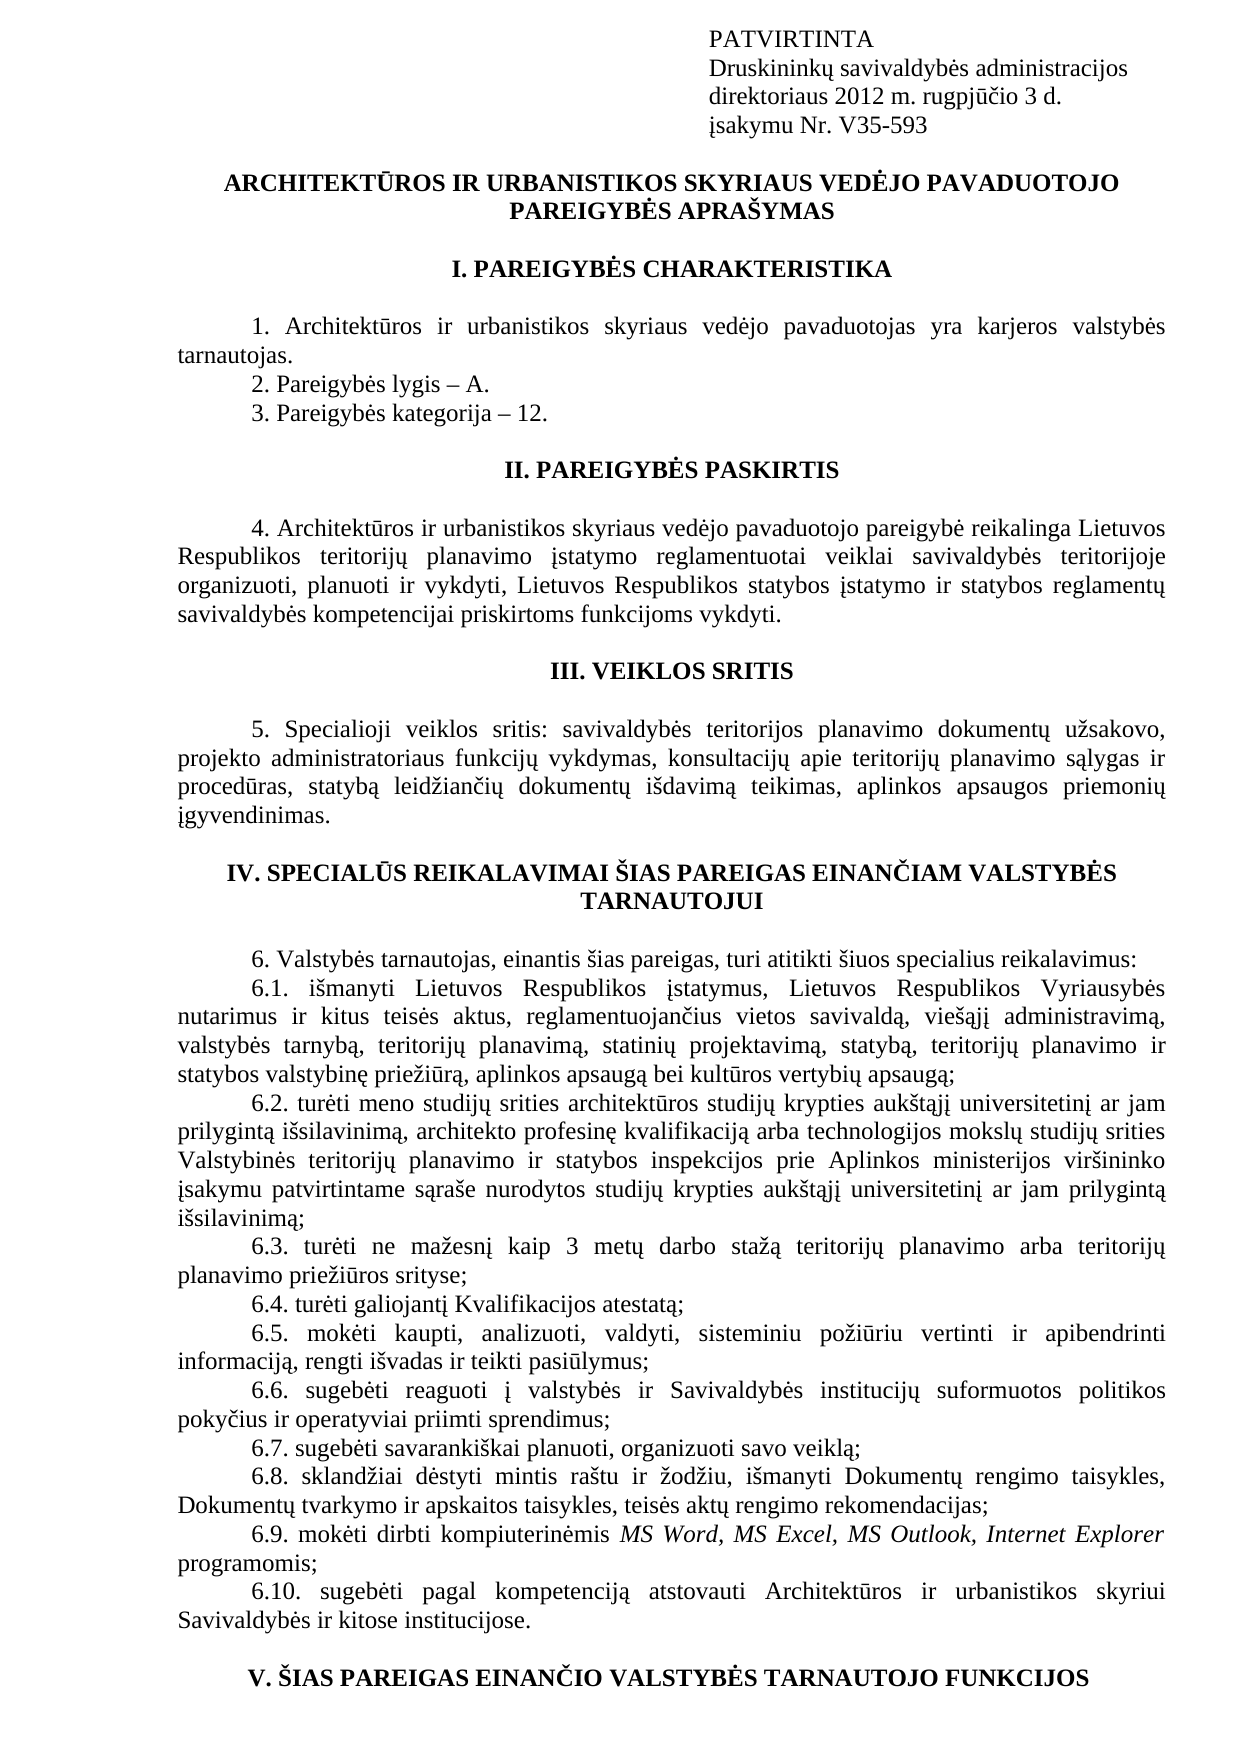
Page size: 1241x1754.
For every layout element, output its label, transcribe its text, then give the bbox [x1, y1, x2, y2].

text 6.6. sugebėti reaguoti į valstybės ir Savivaldybės institucijų suformuotos politikos pokyčius ir operatyviai priimti sprendimus; [177, 1375, 1167, 1433]
text 2. Pareigybės lygis – A. [177, 369, 1167, 398]
text Druskininkų savivaldybės administracijos [709, 53, 1167, 81]
text IV. SPECIALŪS REIKALAVIMAI ŠIAS PAREIGAS EINANČIAM VALSTYBĖS TARNAUTOJUI [177, 858, 1167, 915]
text I. PAREIGYBĖS CHARAKTERISTIKA [177, 254, 1167, 283]
text 6.1. išmanyti Lietuvos Respublikos įstatymus, Lietuvos Respublikos Vyriausybės nutarimus ir kitus teisės aktus, reglamentuojančius vietos savivaldą, viešąjį administravimą, valstybės tarnybą, teritorijų planavimą, statinių projektavimą, statybą, teritorijų planavimo ir statybos valstybinę priežiūrą, aplinkos apsaugą bei kultūros vertybių apsaugą; [177, 973, 1167, 1088]
text 6.2. turėti meno studijų srities architektūros studijų krypties aukštąjį universitetinį ar jam prilygintą išsilavinimą, architekto profesinę kvalifikaciją arba technologijos mokslų studijų srities Valstybinės teritorijų planavimo ir statybos inspekcijos prie Aplinkos ministerijos viršininko įsakymu patvirtintame sąraše nurodytos studijų krypties aukštąjį universitetinį ar jam prilygintą išsilavinimą; [177, 1088, 1167, 1231]
text 6.4. turėti galiojantį Kvalifikacijos atestatą; [177, 1289, 1167, 1318]
text 5. Specialioji veiklos sritis: savivaldybės teritorijos planavimo dokumentų užsakovo, projekto administratoriaus funkcijų vykdymas, konsultacijų apie teritorijų planavimo sąlygas ir procedūras, statybą leidžiančių dokumentų išdavimą teikimas, aplinkos apsaugos priemonių įgyvendinimas. [177, 714, 1167, 829]
text 6.9. mokėti dirbti kompiuterinėmis MS Word, MS Excel, MS Outlook, Internet Explorer programomis; [177, 1519, 1167, 1576]
text III. VEIKLOS SRITIS [177, 656, 1167, 685]
text V. ŠIAS PAREIGAS EINANČIO VALSTYBĖS TARNAUTOJO FUNKCIJOS [177, 1663, 1167, 1691]
text ARCHITEKTŪROS IR URBANISTIKOS SKYRIAUS VEDĖJO PAVADUOTOJO PAREIGYBĖS APRAŠYMAS [177, 168, 1167, 225]
text 3. Pareigybės kategorija – 12. [177, 398, 1167, 426]
text PATVIRTINTA [709, 24, 1167, 53]
text 6. Valstybės tarnautojas, einantis šias pareigas, turi atitikti šiuos specialius reikalavimus: [177, 944, 1167, 973]
text 6.5. mokėti kaupti, analizuoti, valdyti, sisteminiu požiūriu vertinti ir apibendrinti informaciją, rengti išvadas ir teikti pasiūlymus; [177, 1318, 1167, 1375]
text 4. Architektūros ir urbanistikos skyriaus vedėjo pavaduotojo pareigybė reikalinga Lietuvos Respublikos teritorijų planavimo įstatymo reglamentuotai veiklai savivaldybės teritorijoje organizuoti, planuoti ir vykdyti, Lietuvos Respublikos statybos įstatymo ir statybos reglamentų savivaldybės kompetencijai priskirtoms funkcijoms vykdyti. [177, 513, 1167, 628]
text direktoriaus 2012 m. rugpjūčio 3 d. [709, 81, 1167, 110]
text 6.3. turėti ne mažesnį kaip 3 metų darbo stažą teritorijų planavimo arba teritorijų planavimo priežiūros srityse; [177, 1231, 1167, 1289]
text 1. Architektūros ir urbanistikos skyriaus vedėjo pavaduotojas yra karjeros valstybės tarnautojas. [177, 311, 1167, 369]
text 6.8. sklandžiai dėstyti mintis raštu ir žodžiu, išmanyti Dokumentų rengimo taisykles, Dokumentų tvarkymo ir apskaitos taisykles, teisės aktų rengimo rekomendacijas; [177, 1461, 1167, 1519]
text įsakymu Nr. V35-593 [709, 110, 1167, 139]
text 6.10. sugebėti pagal kompetenciją atstovauti Architektūros ir urbanistikos skyriui Savivaldybės ir kitose institucijose. [177, 1576, 1167, 1634]
text II. PAREIGYBĖS PASKIRTIS [177, 455, 1167, 484]
text 6.7. sugebėti savarankiškai planuoti, organizuoti savo veiklą; [177, 1433, 1167, 1461]
